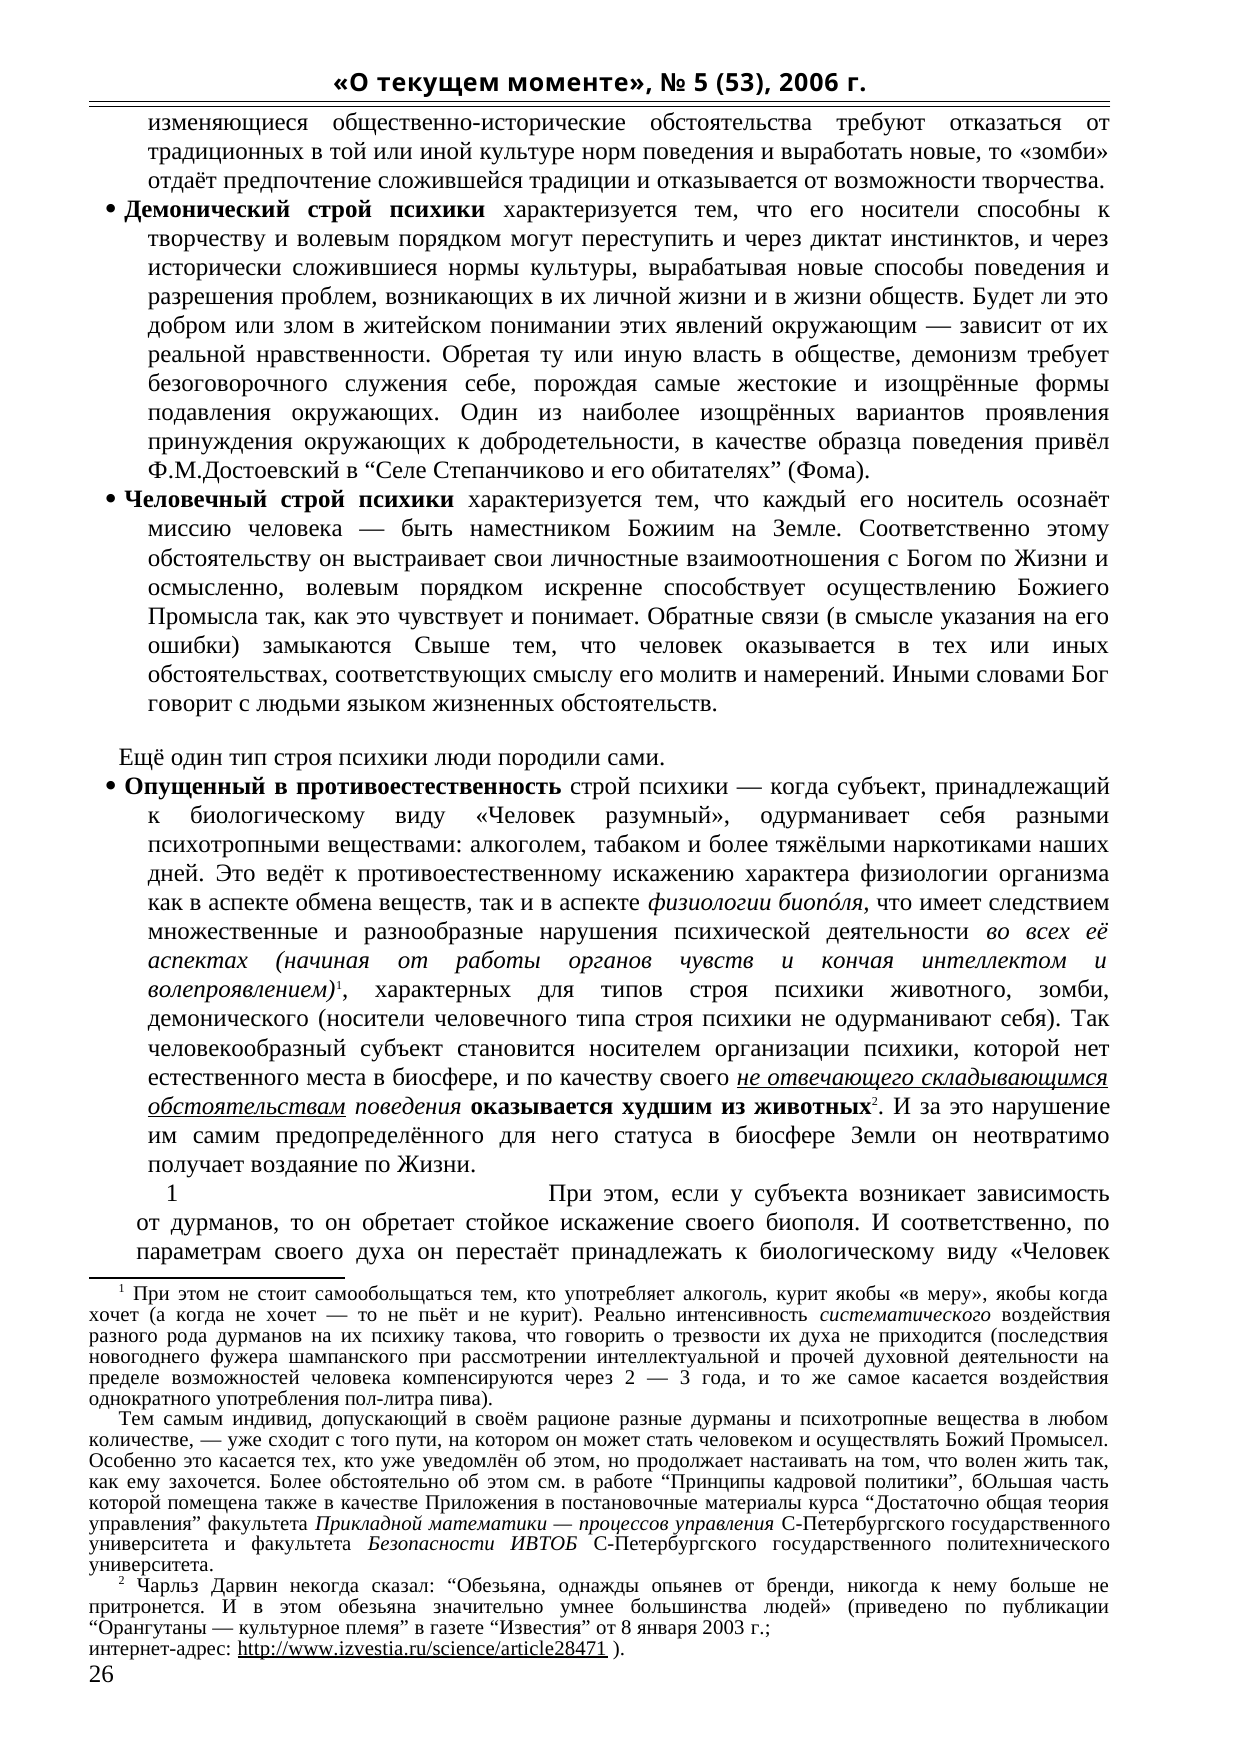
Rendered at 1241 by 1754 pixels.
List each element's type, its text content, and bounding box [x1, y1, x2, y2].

list Человечный строй психики характеризуется тем, что каждый его носитель осознаёт миссию человека — быть наместником Божиим на Земле. Соответственно этому обстоятельству он выстраивает свои личностные взаимоотношения с Богом по Жизни и осмысленно, волевым порядком искренне способствует осуществлению Божиего Промысла так, как это чувствует и понимает. Обратные связи (в смысле указания на его ошибки) замыкаются Свыше тем, что человек оказывается в тех или иных обстоятельствах, соответствующих смыслу его молитв и намерений. Иными словами Бог говорит с людьми языком жизненных обстоятельств. [106, 484, 1110, 717]
list Демонический строй психики характеризуется тем, что его носители способны к творчеству и волевым порядком могут переступить и через диктат инстинктов, и через исторически сложившиеся нормы культуры, вырабатывая новые способы поведения и разрешения проблем, возникающих в их личной жизни и в жизни обществ. Будет ли это добром или злом в житейском понимании этих явлений окружающим — зависит от их реальной нравственности. Обретая ту или иную власть в обществе, демонизм требует безоговорочного служения себе, порождая самые жестокие и изощрённые формы подавления окружающих. Один из наиболее изощрённых вариантов проявления принуждения окружающих к добродетельности, в качестве образца поведения привёл Ф.М.Достоевский в “Селе Степанчиково и его обитателях” (Фома). [106, 194, 1110, 484]
list Опущенный в противоестественность строй психики — когда субъект, принадлежащий к биологическому виду «Человек разумный», одурманивает себя разными психотропными веществами: алкоголем, табаком и более тяжёлыми наркотиками наших дней. Это ведёт к противоестественному искажению характера физиологии организма как в аспекте обмена веществ, так и в аспекте физиологии биопóля, что имеет следствием множественные и разнообразные нарушения психической деятельности во всех её аспектах (начиная от работы органов чувств и кончая интеллектом и волепроявлением), характерных для типов строя психики животного, зомби, демонического (носители человечного типа строя психики не одурманивают себя). Так человекообразный субъект становится носителем организации психики, которой нет естественного места в биосфере, и по качеству своего не отвечающего складывающимся обстоятельствам поведения оказывается худшим из животных. И за это нарушение им самим предопределённого для него статуса в биосфере Земли он неотвратимо получает воздаяние по Жизни. [106, 771, 1110, 1178]
list При этом, если у субъекта возникает зависимость от дурманов, то он обретает стойкое искажение своего биополя. И соответственно, по параметрам своего духа он перестаёт принадлежать к биологическому виду «Человек [136, 1178, 1110, 1265]
list При этом не стоит самообольщаться тем, кто употребляет алкоголь, курит якобы «в меру», якобы когда хочет (а когда не хочет — то не пьёт и не курит). Реально интенсивность систематического воздействия разного рода дурманов на их психику такова, что говорить о трезвости их духа не приходится (последствия новогоднего фужера шампанского при рассмотрении интеллектуальной и прочей духовной деятельности на пределе возможностей человека компенсируются через 2 — 3 года, и то же самое касается воздействия однократного употребления пол-литра пива). [89, 1284, 1110, 1409]
list Чарльз Дарвин некогда сказал: “Обезья­на, однажды опьянев от бренди, никогда к нему больше не притронется. И в этом обезьяна значительно умнее большинства людей» (приведено по публикации “Орангутаны — культурное племя” в газете “Известия” от 8 января 2003 г.; [89, 1576, 1110, 1638]
list Тем самым индивид, допускающий в своём рационе разные дурманы и психотропные вещества в любом количестве, — уже сходит с того пути, на котором он может стать человеком и осуществлять Божий Промысел. Особенно это касается тех, кто уже уведомлён об этом, но продолжает настаивать на том, что волен жить так, как ему захочется. Более обстоятельно об этом см. в работе “Принципы кадровой политики”, бОльшая часть которой помещена также в качестве Приложения в постановочные материалы курса “Достаточно общая теория управления” факультета Прикладной математики — процессов управления С-Петер­бург­ского государственного университета и факультета Безопасности ИВТОБ С-Петербургского государственного политехнического университета. [89, 1409, 1110, 1576]
list интернет-адрес: http://www.izvestia.ru/science/article28471 ). [89, 1638, 1110, 1659]
text Ещё один тип строя психики люди породили сами. [89, 742, 1110, 771]
list изменяющиеся общественно-исторические обстоятельства требуют отказаться от традиционных в той или иной культуре норм поведения и выработать новые, то «зомби» отдаёт предпочтение сложившейся традиции и отказывается от возможности творчества. [106, 107, 1110, 194]
